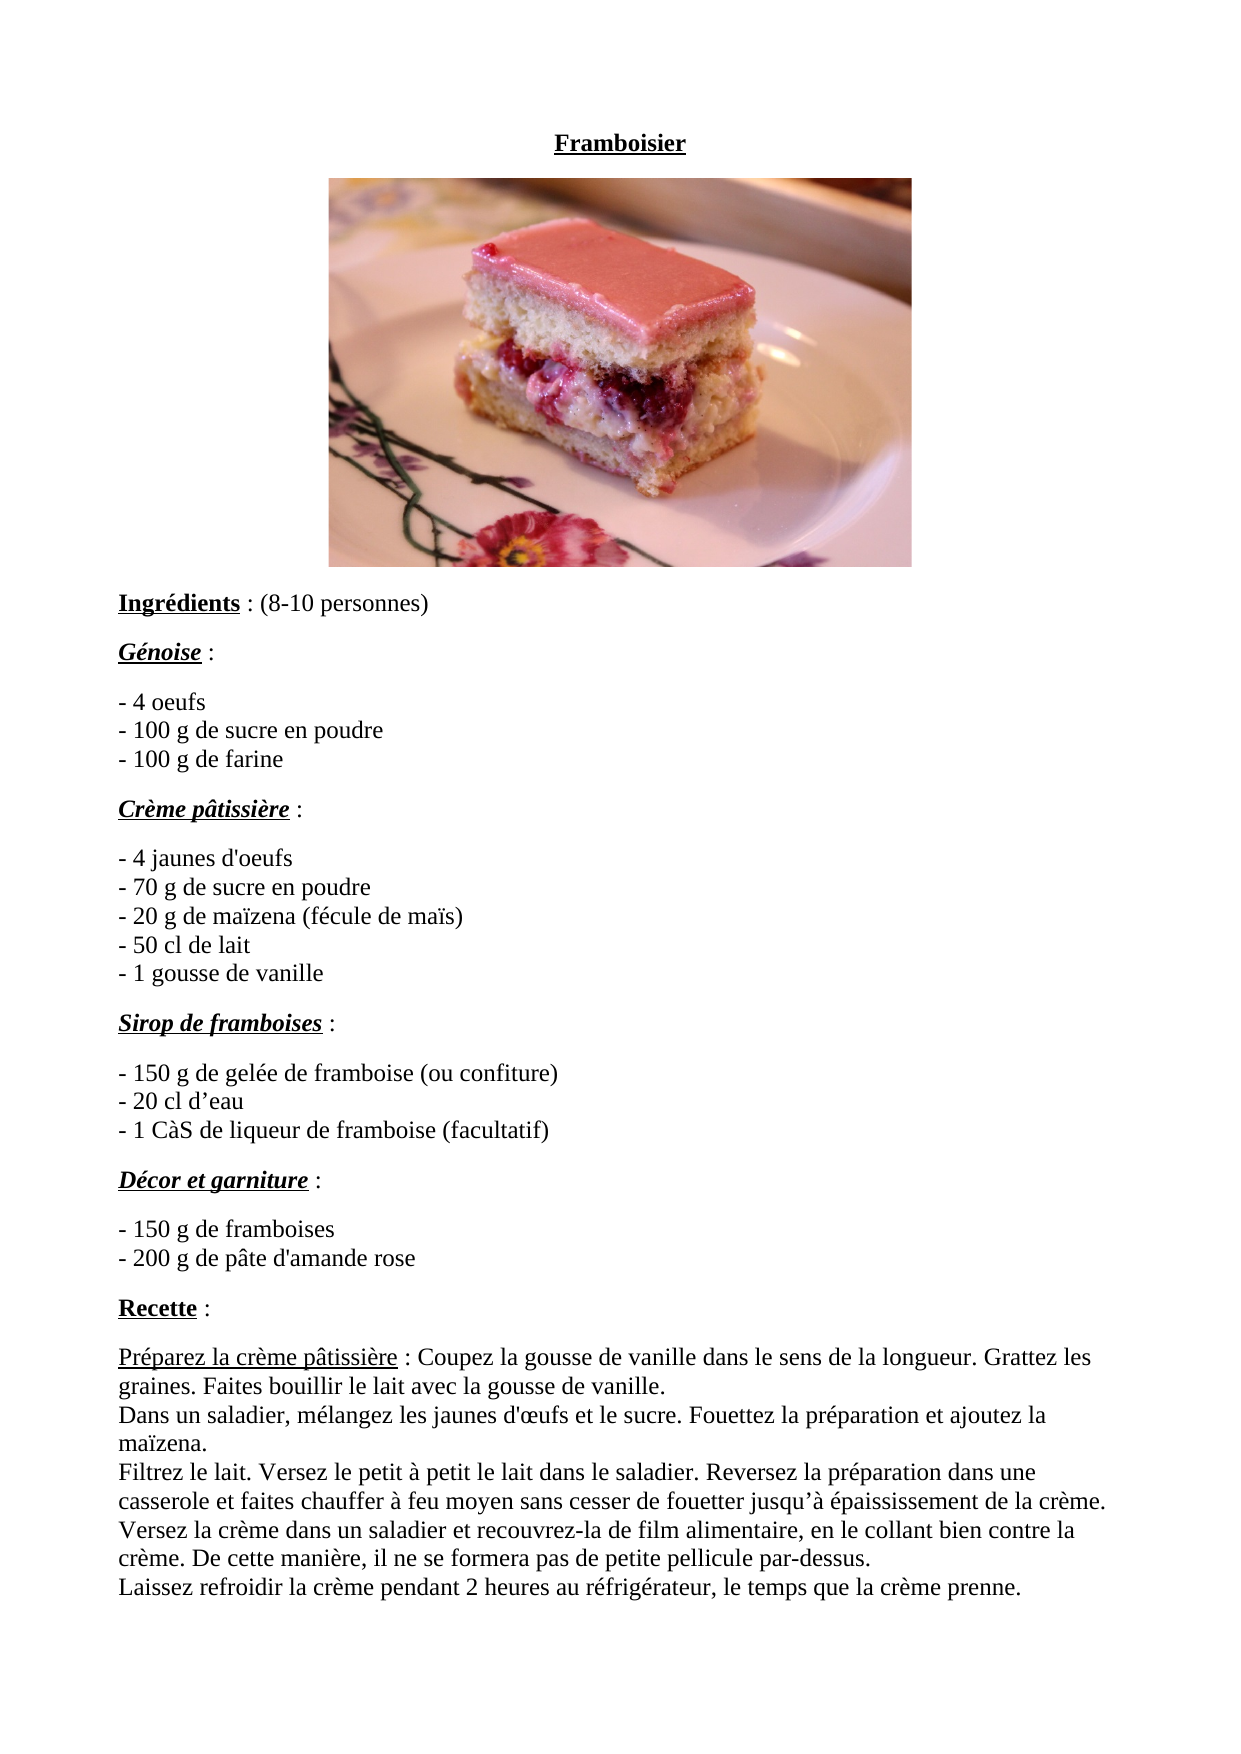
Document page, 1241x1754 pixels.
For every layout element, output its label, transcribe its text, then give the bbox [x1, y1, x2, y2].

text Recette : [118, 1293, 1122, 1321]
text Crème pâtissière : [118, 794, 1122, 823]
text - 4 oeufs - 100 g de sucre en poudre - 100 g de farine [118, 687, 1122, 773]
text Sirop de framboises : [118, 1008, 1122, 1037]
text Décor et garniture : [118, 1165, 1122, 1193]
text Framboisier [118, 128, 1122, 157]
text Préparez la crème pâtissière : Coupez la gousse de vanille dans le sens de la longueur. Grattez les graines. Faites bouillir le lait avec la gousse de vanille. Dans un saladier, mélangez les jaunes d'œufs et le sucre. Fouettez la préparation et ajoutez la maïzena. Filtrez le lait. Versez le petit à petit le lait dans le saladier. Reversez la préparation dans une casserole et faites chauffer à feu moyen sans cesser de fouetter jusqu’à épaississement de la crème. Versez la crème dans un saladier et recouvrez-la de film alimentaire, en le collant bien contre la crème. De cette manière, il ne se formera pas de petite pellicule par-dessus. Laissez refroidir la crème pendant 2 heures au réfrigérateur, le temps que la crème prenne. [118, 1342, 1122, 1601]
text - 150 g de framboises - 200 g de pâte d'amande rose [118, 1214, 1122, 1272]
text Génoise : [118, 637, 1122, 666]
text - 4 jaunes d'oeufs - 70 g de sucre en poudre - 20 g de maïzena (fécule de maïs) - 50 cl de lait - 1 gousse de vanille [118, 843, 1122, 987]
text - 150 g de gelée de framboise (ou confiture) - 20 cl d’eau - 1 CàS de liqueur de framboise (facultatif) [118, 1058, 1122, 1144]
text Ingrédients : (8-10 personnes) [118, 588, 1122, 616]
